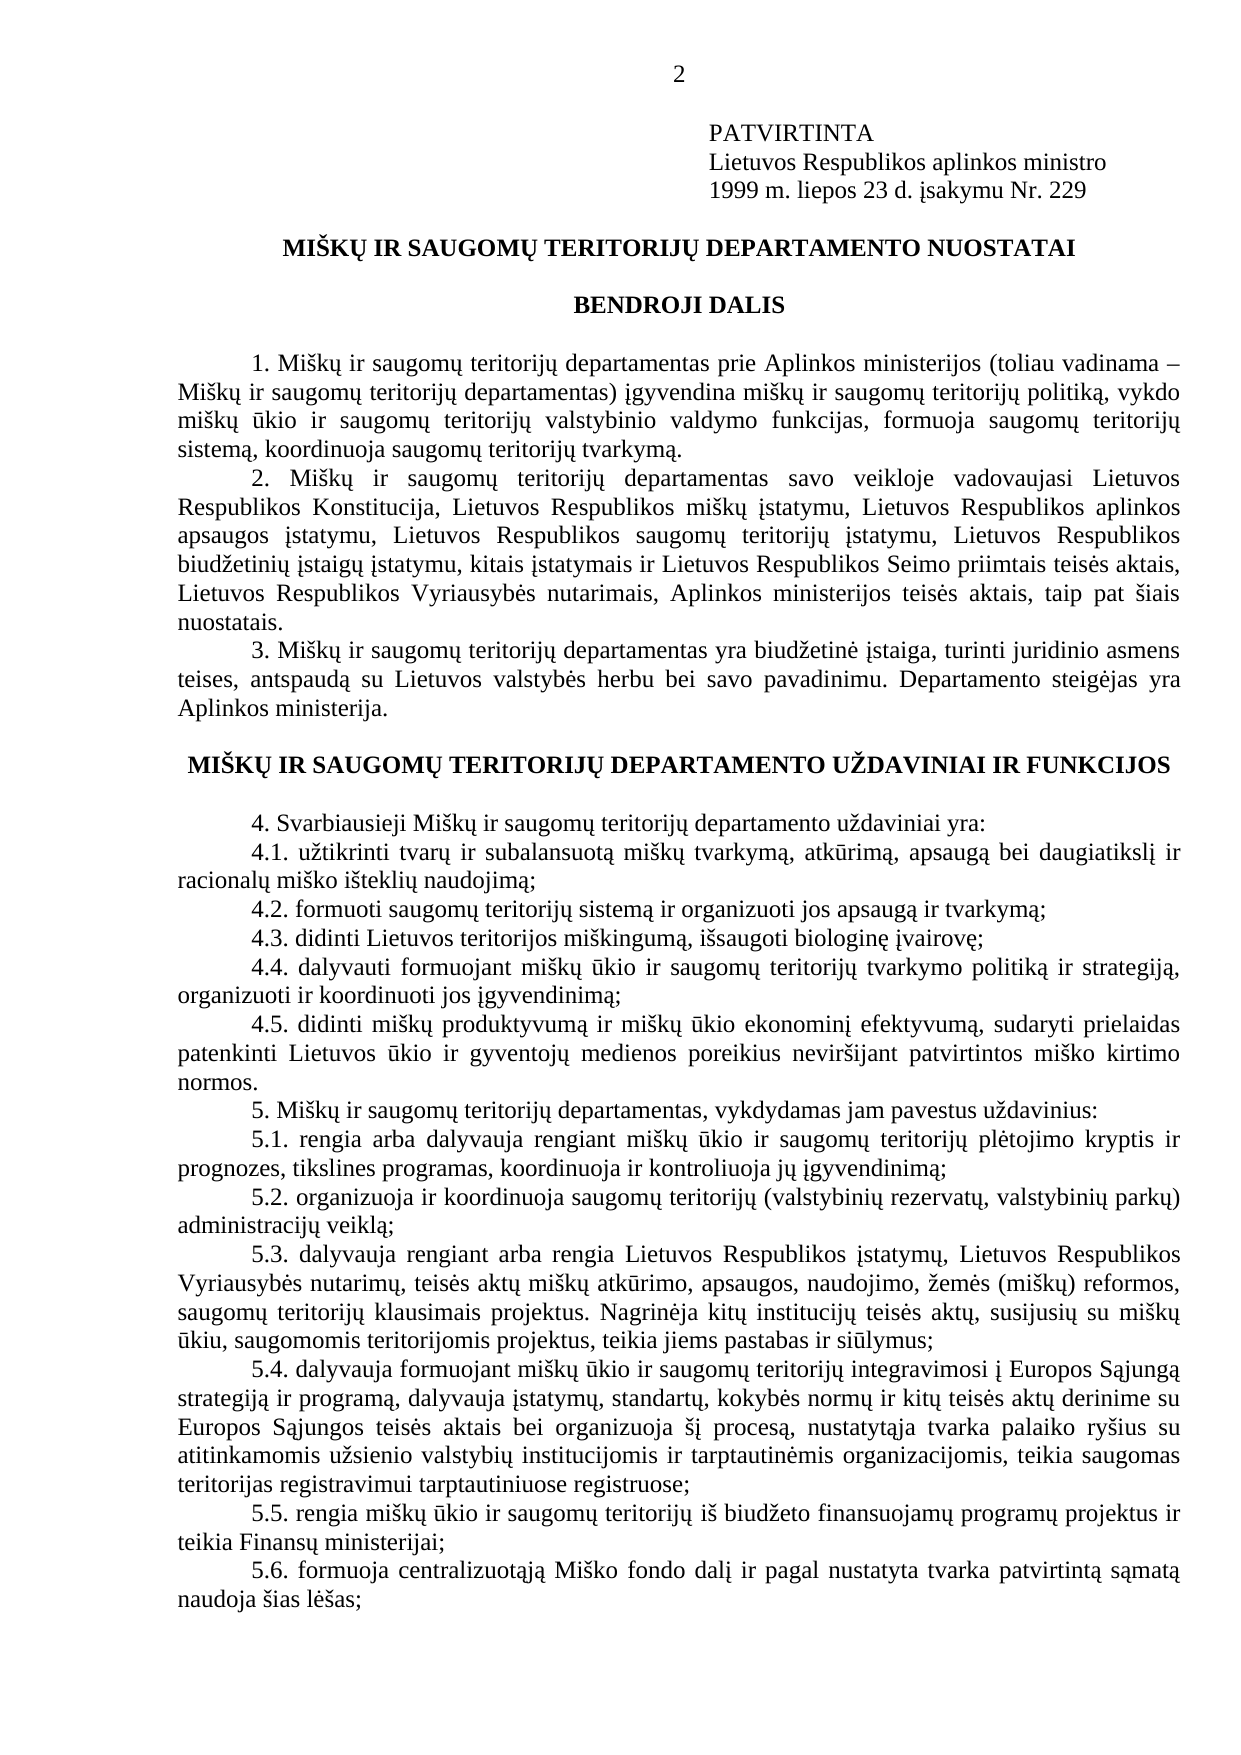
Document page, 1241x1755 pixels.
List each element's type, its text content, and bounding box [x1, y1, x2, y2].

text 5.1. rengia arba dalyvauja rengiant miškų ūkio ir saugomų teritorijų plėtojimo kryptis ir prognozes, tikslines programas, koordinuoja ir kontroliuoja jų įgyvendinimą; [177, 1124, 1181, 1182]
text Miškų ir saugomų teritorijų departamento uždaviniai ir funkcijos [177, 751, 1181, 779]
text 5.5. rengia miškų ūkio ir saugomų teritorijų iš biudžeto finansuojamų programų projektus ir teikia Finansų ministerijai; [177, 1498, 1181, 1556]
text Bendroji dalis [177, 291, 1181, 319]
text 5.3. dalyvauja rengiant arba rengia Lietuvos Respublikos įstatymų, Lietuvos Respublikos Vyriausybės nutarimų, teisės aktų miškų atkūrimo, apsaugos, naudojimo, žemės (miškų) reformos, saugomų teritorijų klausimais projektus. Nagrinėja kitų institucijų teisės aktų, susijusių su miškų ūkiu, saugomomis teritorijomis projektus, teikia jiems pastabas ir siūlymus; [177, 1239, 1181, 1354]
text 5. Miškų ir saugomų teritorijų departamentas, vykdydamas jam pavestus uždavinius: [177, 1096, 1181, 1124]
text 1999 m. liepos 23 d. įsakymu Nr. 229 [177, 176, 1181, 204]
text MIŠKŲ IR SAUGOMŲ TERITORIJŲ DEPARTAMENTO NUOSTATAI [177, 233, 1181, 262]
text 4. Svarbiausieji Miškų ir saugomų teritorijų departamento uždaviniai yra: [177, 808, 1181, 837]
text 4.3. didinti Lietuvos teritorijos miškingumą, išsaugoti biologinę įvairovę; [177, 923, 1181, 952]
text 5.6. formuoja centralizuotąją Miško fondo dalį ir pagal nustatyta tvarka patvirtintą sąmatą naudoja šias lėšas; [177, 1556, 1181, 1613]
text 5.4. dalyvauja formuojant miškų ūkio ir saugomų teritorijų integravimosi į Europos Sąjungą strategiją ir programą, dalyvauja įstatymų, standartų, kokybės normų ir kitų teisės aktų derinime su Europos Sąjungos teisės aktais bei organizuoja šį procesą, nustatytąja tvarka palaiko ryšius su atitinkamomis užsienio valstybių institucijomis ir tarptautinėmis organizacijomis, teikia saugomas teritorijas registravimui tarptautiniuose registruose; [177, 1354, 1181, 1498]
text 5.2. organizuoja ir koordinuoja saugomų teritorijų (valstybinių rezervatų, valstybinių parkų) administracijų veiklą; [177, 1182, 1181, 1239]
text 4.5. didinti miškų produktyvumą ir miškų ūkio ekonominį efektyvumą, sudaryti prielaidas patenkinti Lietuvos ūkio ir gyventojų medienos poreikius neviršijant patvirtintos miško kirtimo normos. [177, 1009, 1181, 1096]
text 2. Miškų ir saugomų teritorijų departamentas savo veikloje vadovaujasi Lietuvos Respublikos Konstitucija, Lietuvos Respublikos miškų įstatymu, Lietuvos Respublikos aplinkos apsaugos įstatymu, Lietuvos Respublikos saugomų teritorijų įstatymu, Lietuvos Respublikos biudžetinių įstaigų įstatymu, kitais įstatymais ir Lietuvos Respublikos Seimo priimtais teisės aktais, Lietuvos Respublikos Vyriausybės nutarimais, Aplinkos ministerijos teisės aktais, taip pat šiais nuostatais. [177, 463, 1181, 636]
text 3. Miškų ir saugomų teritorijų departamentas yra biudžetinė įstaiga, turinti juridinio asmens teises, antspaudą su Lietuvos valstybės herbu bei savo pavadinimu. Departamento steigėjas yra Aplinkos ministerija. [177, 636, 1181, 722]
text 4.4. dalyvauti formuojant miškų ūkio ir saugomų teritorijų tvarkymo politiką ir strategiją, organizuoti ir koordinuoti jos įgyvendinimą; [177, 952, 1181, 1009]
text Lietuvos Respublikos aplinkos ministro [177, 147, 1181, 176]
text 4.1. užtikrinti tvarų ir subalansuotą miškų tvarkymą, atkūrimą, apsaugą bei daugiatikslį ir racionalų miško išteklių naudojimą; [177, 837, 1181, 894]
text 1. Miškų ir saugomų teritorijų departamentas prie Aplinkos ministerijos (toliau vadinama – Miškų ir saugomų teritorijų departamentas) įgyvendina miškų ir saugomų teritorijų politiką, vykdo miškų ūkio ir saugomų teritorijų valstybinio valdymo funkcijas, formuoja saugomų teritorijų sistemą, koordinuoja saugomų teritorijų tvarkymą. [177, 348, 1181, 463]
text Patvirtinta [177, 118, 1181, 147]
text 4.2. formuoti saugomų teritorijų sistemą ir organizuoti jos apsaugą ir tvarkymą; [177, 894, 1181, 923]
